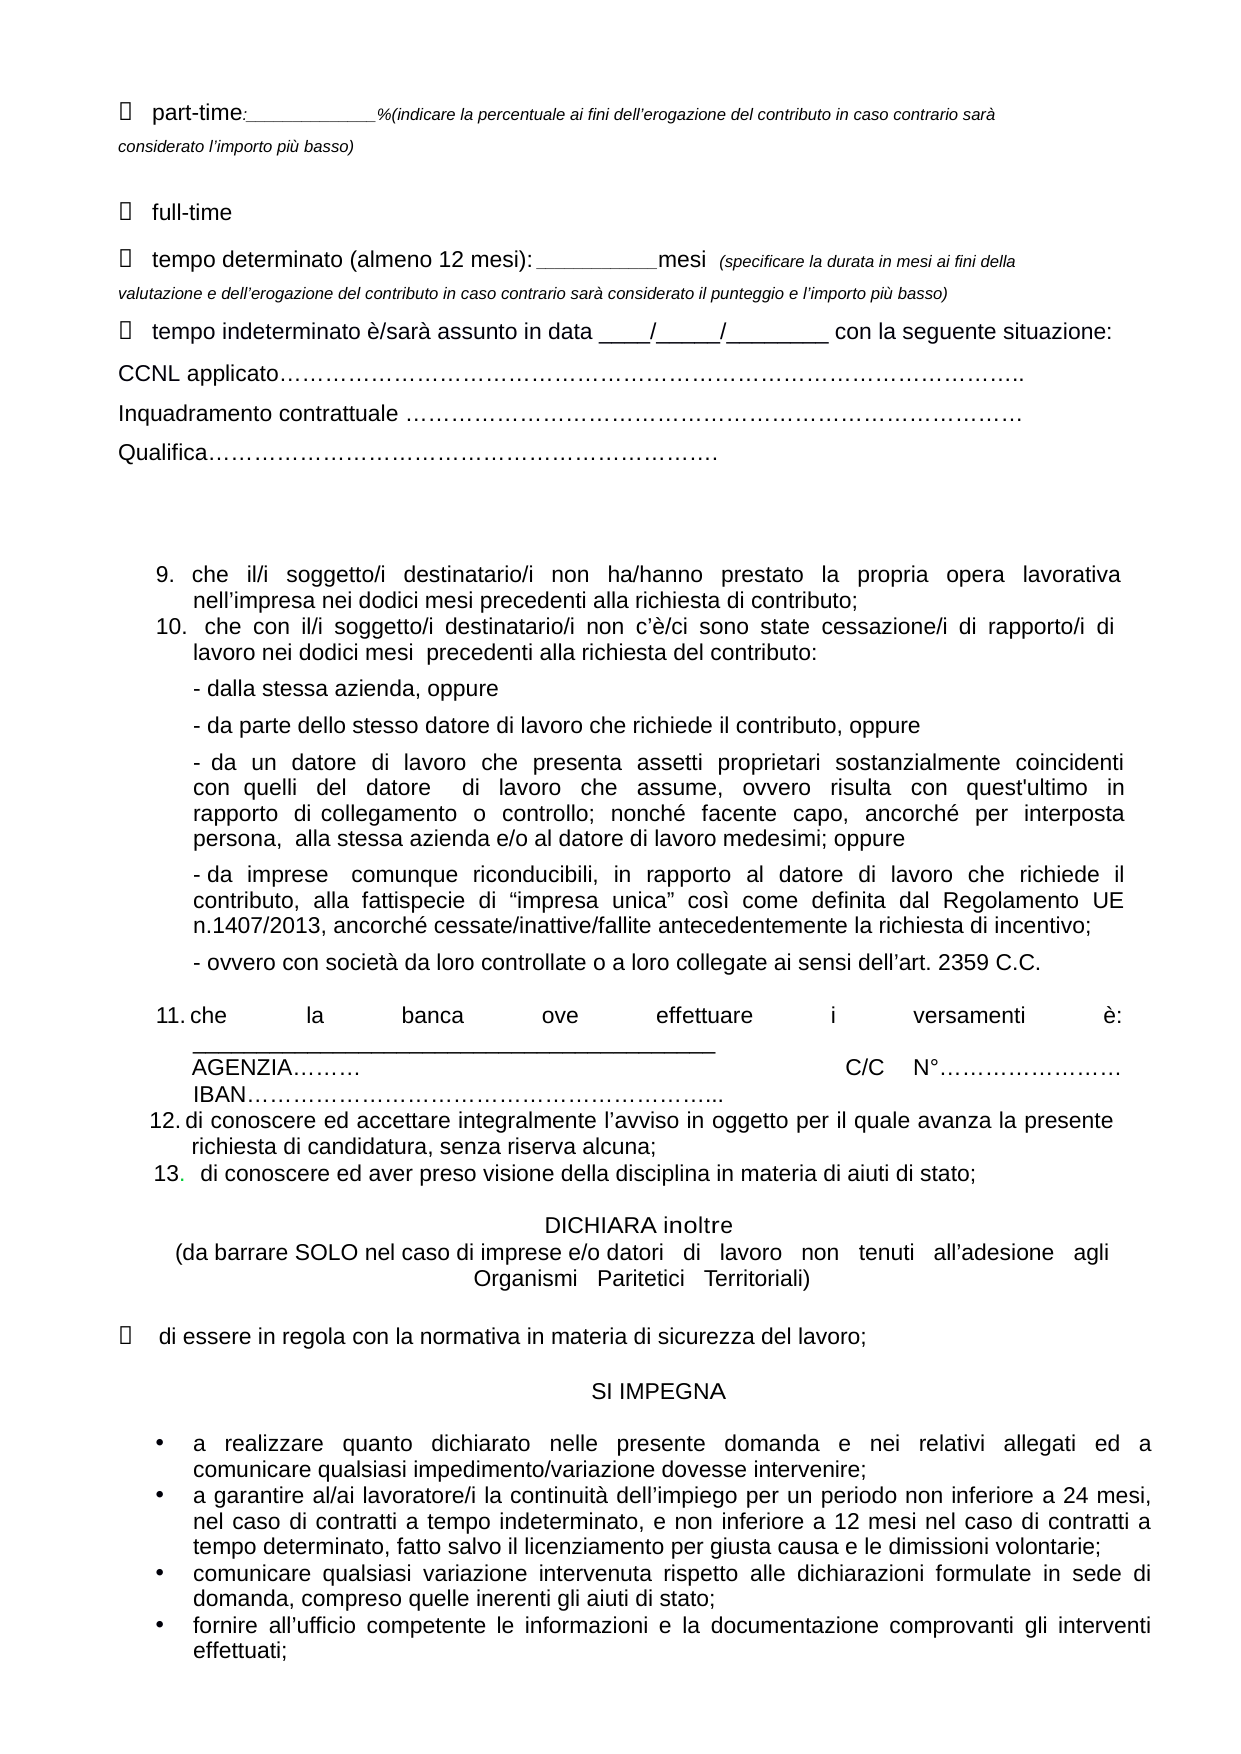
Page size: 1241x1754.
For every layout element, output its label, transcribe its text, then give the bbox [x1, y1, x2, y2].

text tempo determinato (almeno 12 mesi):_____________mesi (specificare la durata in mesi ai fini della valutazione e dell’erogazione del contributo in caso contrario sarà considerato il punteggio e l’importo più basso) [118, 240, 1098, 303]
text 12.di conoscere ed accettare integralmente l’avviso in oggetto per il quale avanza la presente [149, 1107, 1122, 1133]
list a garantire al/ai lavoratore/i la continuità dell’impiego per un periodo non inferiore a 24 mesi, nel caso di contratti a tempo indeterminato, e non inferiore a 12 mesi nel caso di contratti a tempo determinato, fatto salvo il licenziamento per giusta causa e le dimissioni volontarie; [155, 1482, 1152, 1559]
text - da parte dello stesso datore di lavoro che richiede il contributo, oppure [193, 712, 1154, 738]
text full-time [118, 193, 1154, 227]
text - dalla stessa azienda, oppure [193, 675, 1154, 702]
list comunicare qualsiasi variazione intervenuta rispetto alle dichiarazioni formulate in sede di domanda, compreso quelle inerenti gli aiuti di stato; [155, 1559, 1152, 1612]
text 10. che con il/i soggetto/i destinatario/i non c’è/ci sono state cessazione/i di rapporto/i di lavoro nei dodici mesi precedenti alla richiesta del contributo: [156, 613, 1129, 665]
text  di essere in regola con la normativa in materia di sicurezza del lavoro; [118, 1317, 1154, 1352]
text AGENZIA……… C/C N°…………………… IBAN……………………………………………………... [156, 1054, 1129, 1107]
text - da imprese comunque riconducibili, in rapporto al datore di lavoro che richiede il contributo, alla fattispecie di “impresa unica” così come definita dal Regolamento UE n.1407/2013, ancorché cessate/inattive/fallite antecedentemente la richiesta di incentivo; [193, 861, 1124, 938]
text richiesta di candidatura, senza riserva alcuna; [191, 1133, 1122, 1160]
text - da un datore di lavoro che presenta assetti proprietari sostanzialmente coincidenti con quelli del datore di lavoro che assume, ovvero risulta con quest'ultimo in rapporto di collegamento o controllo; nonché facente capo, ancorché per interposta persona, alla stessa azienda e/o al datore di lavoro medesimi; oppure [193, 749, 1124, 851]
list SI IMPEGNA [118, 1378, 1152, 1404]
text 11.che la banca ove effettuare i versamenti è: _________________________________________ [156, 1002, 1129, 1054]
text (da barrare SOLO nel caso di imprese e/o datori di lavoro non tenuti all’adesione agli Organismi Paritetici Territoriali) [171, 1238, 1113, 1291]
text - ovvero con società da loro controllate o a loro collegate ai sensi dell’art. 2359 C.C. [193, 949, 1154, 976]
text part-time:______________%(indicare la percentuale ai fini dell’erogazione del contributo in caso contrario sarà considerato l’importo più basso) [118, 94, 1079, 156]
text tempo indeterminato è/sarà assunto in data ____/_____/________ con la seguente situazione: CCNL applicato…………………………………………………………………………………….. Inquadramento contrattuale ……………………………………………………………………… Qualifica…………………………………………………………. [118, 313, 1122, 465]
list a realizzare quanto dichiarato nelle presente domanda e nei relativi allegati ed a comunicare qualsiasi impedimento/variazione dovesse intervenire; [155, 1430, 1152, 1482]
text 13. di conoscere ed aver preso visione della disciplina in materia di aiuti di stato; [124, 1160, 1152, 1186]
text 9. che il/i soggetto/i destinatario/i non ha/hanno prestato la propria opera lavorativa nell’impresa nei dodici mesi precedenti alla richiesta di contributo; [156, 561, 1129, 613]
text DICHIARA inoltre [544, 1212, 1154, 1238]
list fornire all’ufficio competente le informazioni e la documentazione comprovanti gli interventi effettuati; [155, 1612, 1152, 1664]
